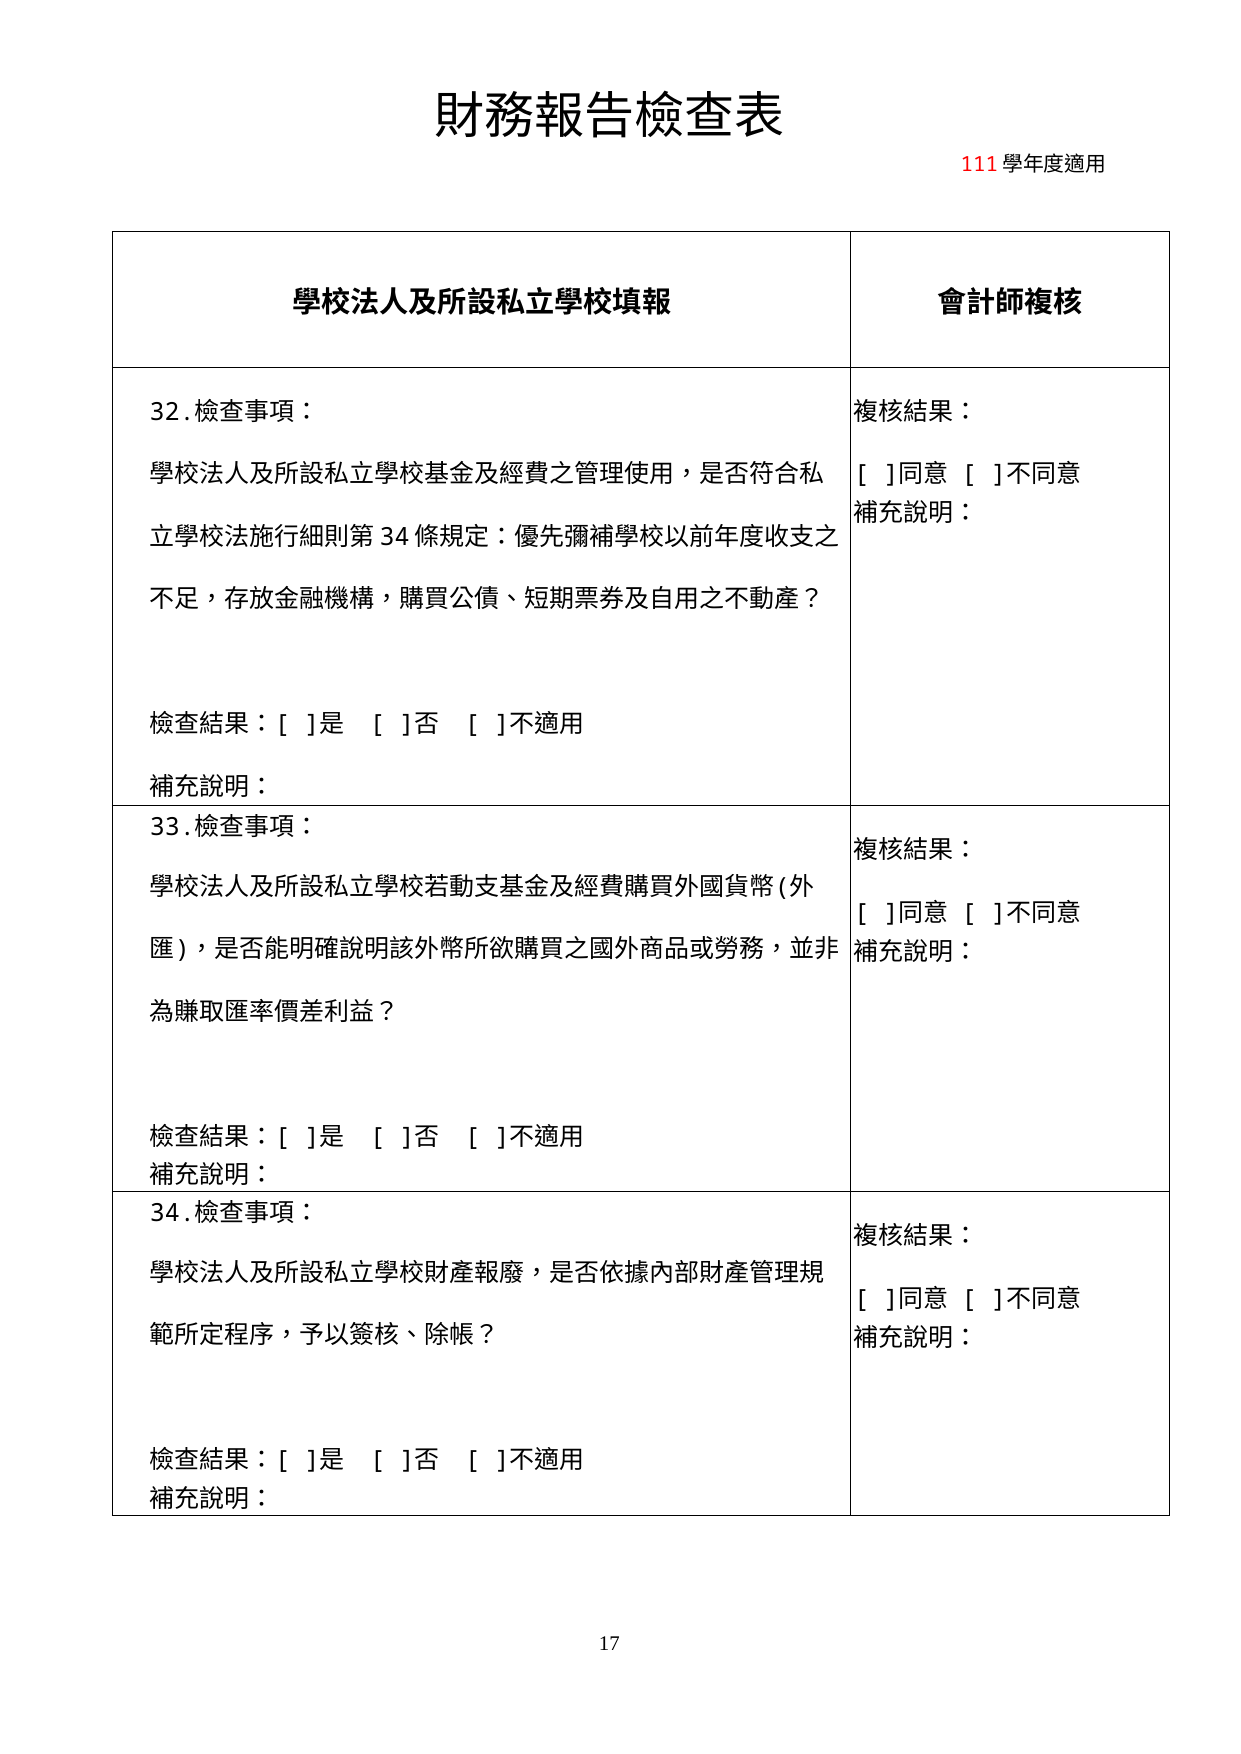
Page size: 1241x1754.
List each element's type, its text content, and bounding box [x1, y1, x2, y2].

table_header 會計師複核 [851, 232, 1169, 367]
table_cell 33.檢查事項： 學校法人及所設私立學校若動支基金及經費購買外國貨幣(外匯)，是否能明確說明該外幣所欲購買之國外商品或勞務，並非為賺取匯率價差利益？ 檢查結果：[ ]是 [ ]否 [ ]不適用 補充說明： [113, 806, 850, 1191]
table_cell 複核結果： [ ]同意 [ ]不同意 補充說明： [851, 806, 1169, 1191]
table_cell 34.檢查事項： 學校法人及所設私立學校財產報廢，是否依據內部財產管理規範所定程序，予以簽核、除帳？ 檢查結果：[ ]是 [ ]否 [ ]不適用 補充說明： [113, 1192, 850, 1515]
table_header 學校法人及所設私立學校填報 [113, 232, 850, 367]
table_cell 複核結果： [ ]同意 [ ]不同意 補充說明： [851, 368, 1169, 805]
table_cell 複核結果： [ ]同意 [ ]不同意 補充說明： [851, 1192, 1169, 1515]
table_cell 32.檢查事項： 學校法人及所設私立學校基金及經費之管理使用，是否符合私立學校法施行細則第34條規定：優先彌補學校以前年度收支之不足，存放金融機構，購買公債、短期票券及自用之不動產？ 檢查結果：[ ]是 [ ]否 [ ]不適用 補充說明： [113, 368, 850, 805]
